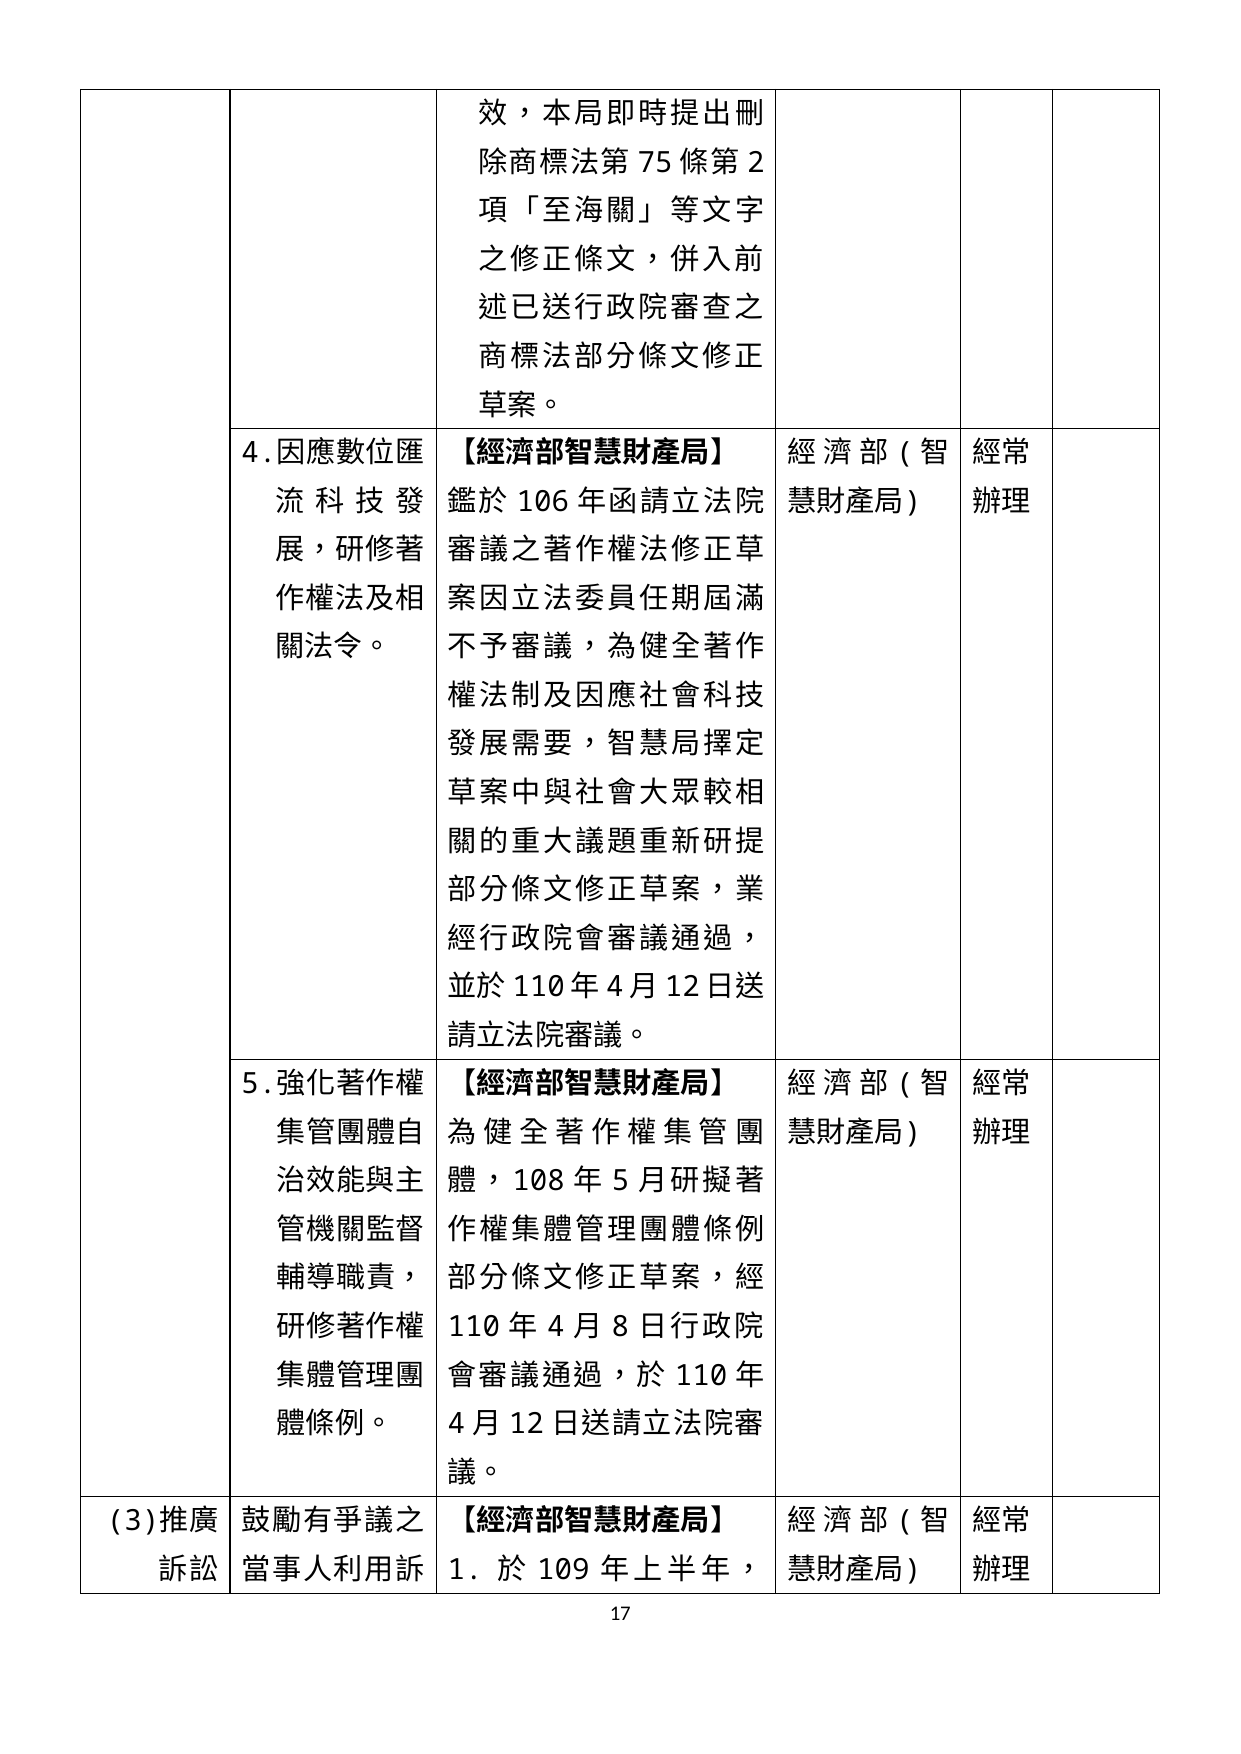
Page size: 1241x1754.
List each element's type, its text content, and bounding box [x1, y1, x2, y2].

table_cell 4.因應數位匯流科技發展，研修著作權法及相關法令。 [231, 429, 436, 1059]
table_cell 經濟部(智慧財產局) [776, 429, 960, 1059]
table_cell 【經濟部智慧財產局】 鑑於106年函請立法院審議之著作權法修正草案因立法委員任期屆滿不予審議，為健全著作權法制及因應社會科技發展需要，智慧局擇定草案中與社會大眾較相關的重大議題重新研提部分條文修正草案，業經行政院會審議通過，並於110年4月12日送請立法院審議。 [437, 429, 775, 1059]
table_cell 經濟部(智慧財產局) [776, 1060, 960, 1496]
table_cell [81, 90, 229, 1496]
table_cell 5.強化著作權集管團體自治效能與主管機關監督輔導職責，研修著作權集體管理團體條例。 [231, 1060, 436, 1496]
table_cell 效，本局即時提出刪除商標法第75條第2項「至海關」等文字之修正條文，併入前述已送行政院審查之商標法部分條文修正草案。 [437, 90, 775, 428]
table_cell 經濟部(智慧財產局) [776, 1497, 960, 1593]
table_cell [231, 90, 436, 428]
table_cell [1053, 429, 1159, 1059]
table_cell 經常辦理 [961, 1497, 1052, 1593]
table_cell [1053, 1060, 1159, 1496]
table_cell 【經濟部智慧財產局】 於109年上半年，以「在IPR領域運用ADR之可能性」為題，向APEC申請計畫經費，並於同年7月27日收到APEC秘書處之核准通知。本計畫之執行期間為110年1月至12月，鑒於新冠肺炎疫情在全球之發展狀況仍未緩解，初步規劃於110年7月底舉辦實體及線上研討會，並持續關注COVID-19疫情在國際間的發展情形，以確保研討會規劃之舉辦形式，能確實執行。 辦理中華民國衛星廣播電視事業商業同業公會與久升音藝股份有限公司間就節目音樂公開播送使用報酬爭議調解案。 [437, 1497, 775, 1593]
table_cell 經常辦理 [961, 429, 1052, 1059]
table_cell [1053, 90, 1159, 428]
table_cell 【經濟部智慧財產局】 為健全著作權集管團體，108年5月研擬著作權集體管理團體條例部分條文修正草案，經110年4月8日行政院會審議通過，於110年4月12日送請立法院審議。 [437, 1060, 775, 1496]
table_cell 鼓勵有爭議之當事人利用訴 [231, 1497, 436, 1593]
table_cell [961, 90, 1052, 428]
table_cell 經常辦理 [961, 1060, 1052, 1496]
table_cell 推廣訴訟外紛爭解決機制在智慧財產權領域的運用。 [81, 1497, 229, 1593]
table_cell [1053, 1497, 1159, 1593]
table_cell [776, 90, 960, 428]
